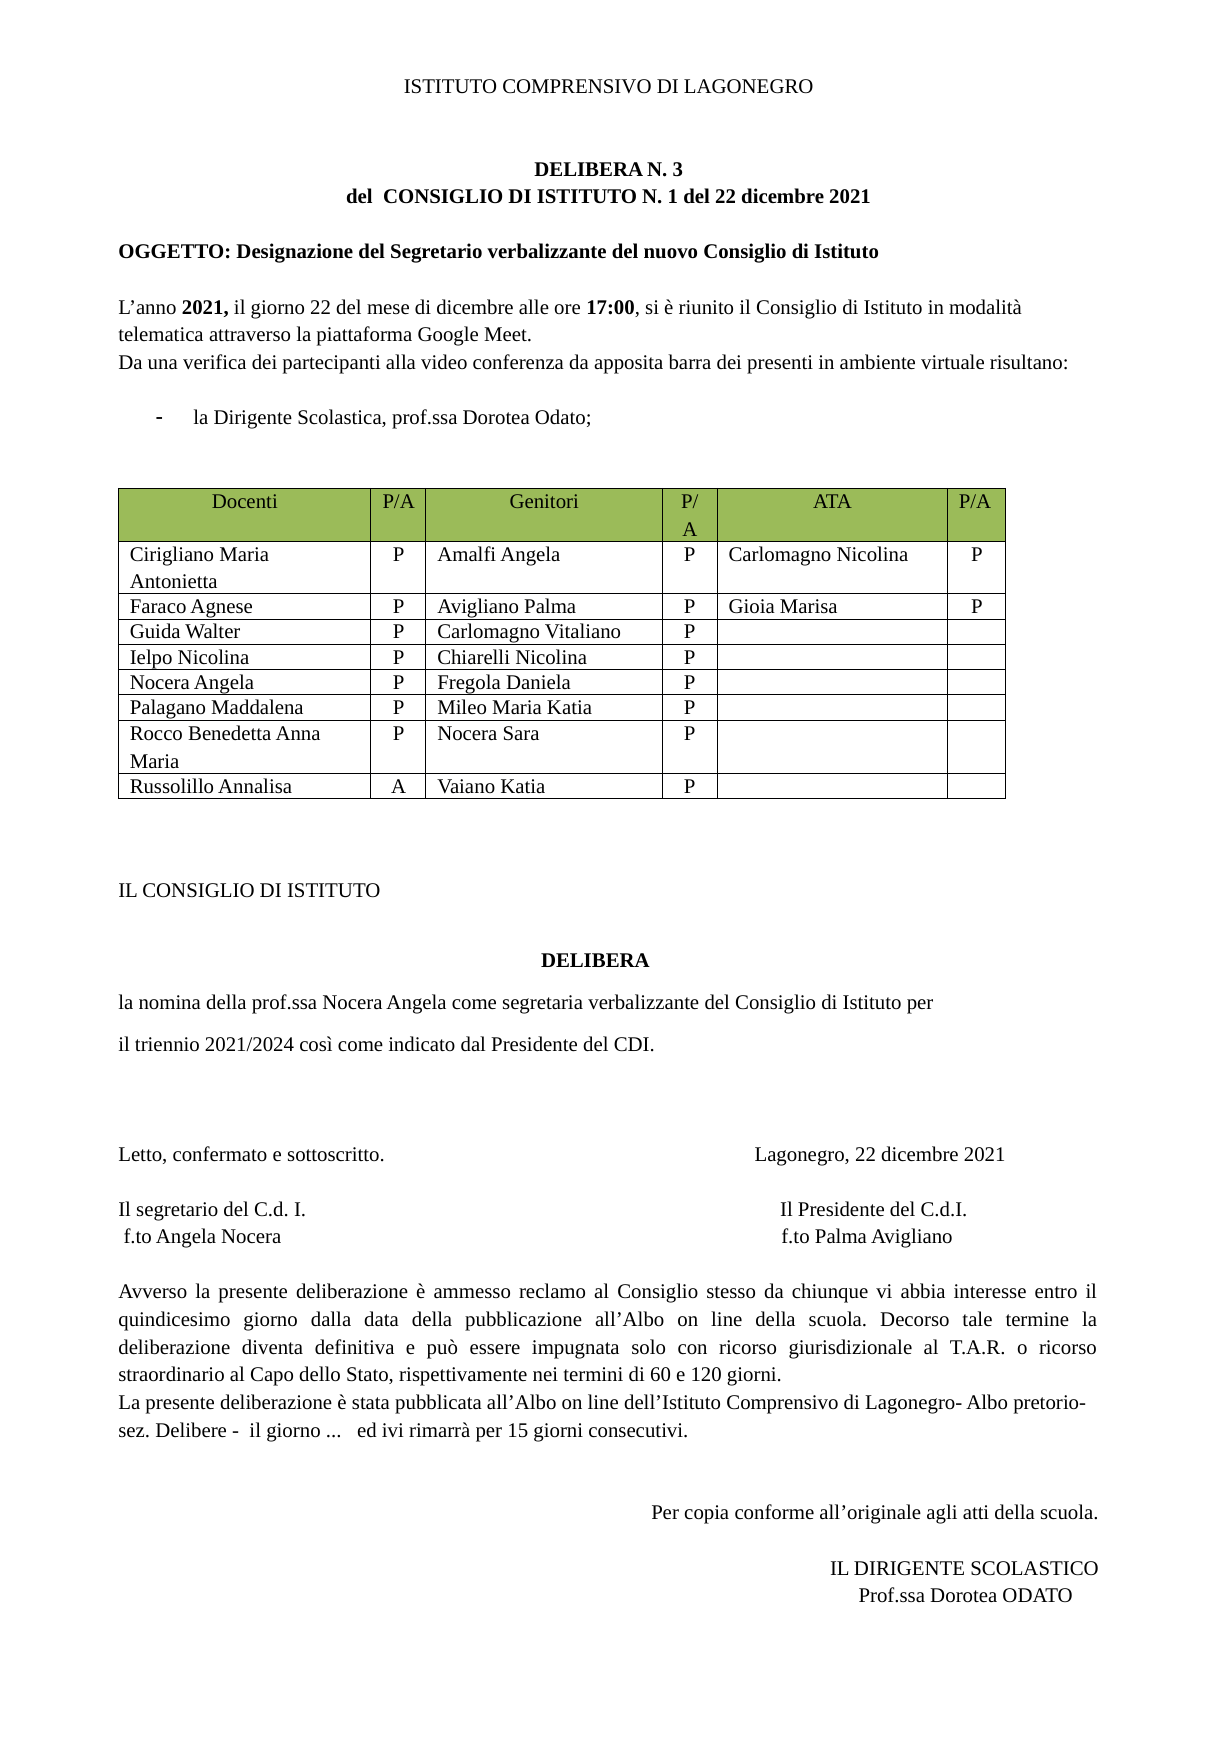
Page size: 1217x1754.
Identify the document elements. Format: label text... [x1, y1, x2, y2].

table_cell A [371, 774, 425, 798]
table_cell P [663, 670, 717, 694]
table_cell [718, 645, 947, 669]
table_cell P [371, 670, 425, 694]
table_cell P [663, 695, 717, 720]
table_cell Nocera Angela [119, 670, 370, 694]
table_cell P [948, 542, 1005, 593]
table_header Docenti [119, 489, 370, 541]
table_cell Avigliano Palma [426, 594, 662, 618]
text ISTITUTO COMPRENSIVO DI LAGONEGRO [118, 74, 1099, 98]
text Da una verifica dei partecipanti alla video conferenza da apposita barra dei presenti in ambiente virtuale risultano: [118, 350, 1099, 374]
text del CONSIGLIO DI ISTITUTO N. 1 del 22 dicembre 2021 [118, 184, 1099, 208]
table_cell P [371, 594, 425, 618]
table_cell Carlomagno Vitaliano [426, 620, 662, 644]
table_cell [718, 695, 947, 720]
table_cell [948, 670, 1005, 694]
table_header P/A [948, 489, 1005, 541]
table_cell [948, 620, 1005, 644]
table_cell Guida Walter [119, 620, 370, 644]
table_cell [718, 774, 947, 798]
table_cell Gioia Marisa [718, 594, 947, 618]
table_cell [718, 620, 947, 644]
table_cell [718, 721, 947, 773]
table_cell P [663, 620, 717, 644]
table_cell [948, 774, 1005, 798]
table_cell Ielpo Nicolina [119, 645, 370, 669]
table_cell P [371, 721, 425, 773]
table_cell P [371, 645, 425, 669]
table_header P/A [663, 489, 717, 541]
table_header ATA [718, 489, 947, 541]
table_cell Cirigliano Maria Antonietta [119, 542, 370, 593]
text Avverso la presente deliberazione è ammesso reclamo al Consiglio stesso da chiunque vi abbia interesse entro il quindicesimo giorno dalla data della pubblicazione all’Albo on line della scuola. Decorso tale termine la deliberazione diventa definitiva e può essere impugnata solo con ricorso giurisdizionale al T.A.R. o ricorso straordinario al Capo dello Stato, rispettivamente nei termini di 60 e 120 giorni. [118, 1279, 1099, 1386]
table_cell P [663, 542, 717, 593]
table_cell P [663, 645, 717, 669]
table_cell Palagano Maddalena [119, 695, 370, 720]
table_cell Fregola Daniela [426, 670, 662, 694]
table_cell Faraco Agnese [119, 594, 370, 618]
text Per copia conforme all’originale agli atti della scuola. [118, 1500, 1099, 1524]
text Il segretario del C.d. I. Il Presidente del C.d.I. [118, 1197, 1099, 1221]
table_cell Carlomagno Nicolina [718, 542, 947, 593]
table_cell [948, 695, 1005, 720]
table_cell Amalfi Angela [426, 542, 662, 593]
table_cell Russolillo Annalisa [119, 774, 370, 798]
table_header Genitori [426, 489, 662, 541]
text DELIBERA N. 3 [118, 157, 1099, 181]
table_cell [948, 721, 1005, 773]
table_cell Chiarelli Nicolina [426, 645, 662, 669]
table_cell P [663, 594, 717, 618]
table_cell [718, 670, 947, 694]
list la Dirigente Scolastica, prof.ssa Dorotea Odato; [156, 405, 1099, 429]
table_header P/A [371, 489, 425, 541]
table_cell P [948, 594, 1005, 618]
text La presente deliberazione è stata pubblicata all’Albo on line dell’Istituto Comprensivo di Lagonegro- Albo pretorio- sez. Delibere - il giorno ... ed ivi rimarrà per 15 giorni consecutivi. [118, 1390, 1099, 1442]
table_cell Vaiano Katia [426, 774, 662, 798]
text il triennio 2021/2024 così come indicato dal Presidente del CDI. [118, 1032, 1072, 1056]
table_cell Mileo Maria Katia [426, 695, 662, 720]
text Prof.ssa Dorotea ODATO [118, 1583, 1099, 1607]
table_cell Rocco Benedetta Anna Maria [119, 721, 370, 773]
text la nomina della prof.ssa Nocera Angela come segretaria verbalizzante del Consiglio di Istituto per [118, 990, 1072, 1014]
table_cell P [371, 620, 425, 644]
text IL CONSIGLIO DI ISTITUTO [118, 878, 1099, 902]
table_cell Nocera Sara [426, 721, 662, 773]
text f.to Angela Nocera f.to Palma Avigliano [118, 1224, 1099, 1248]
text DELIBERA [118, 948, 1072, 972]
text OGGETTO: Designazione del Segretario verbalizzante del nuovo Consiglio di Istituto [118, 239, 1099, 263]
text IL DIRIGENTE SCOLASTICO [118, 1556, 1099, 1579]
table_cell P [371, 695, 425, 720]
table_cell P [663, 774, 717, 798]
text Letto, confermato e sottoscritto. Lagonegro, 22 dicembre 2021 [118, 1141, 1099, 1166]
table_cell P [663, 721, 717, 773]
text L’anno 2021, il giorno 22 del mese di dicembre alle ore 17:00, si è riunito il Consiglio di Istituto in modalità telematica attraverso la piattaforma Google Meet. [118, 295, 1099, 346]
table_cell P [371, 542, 425, 593]
table_cell [948, 645, 1005, 669]
